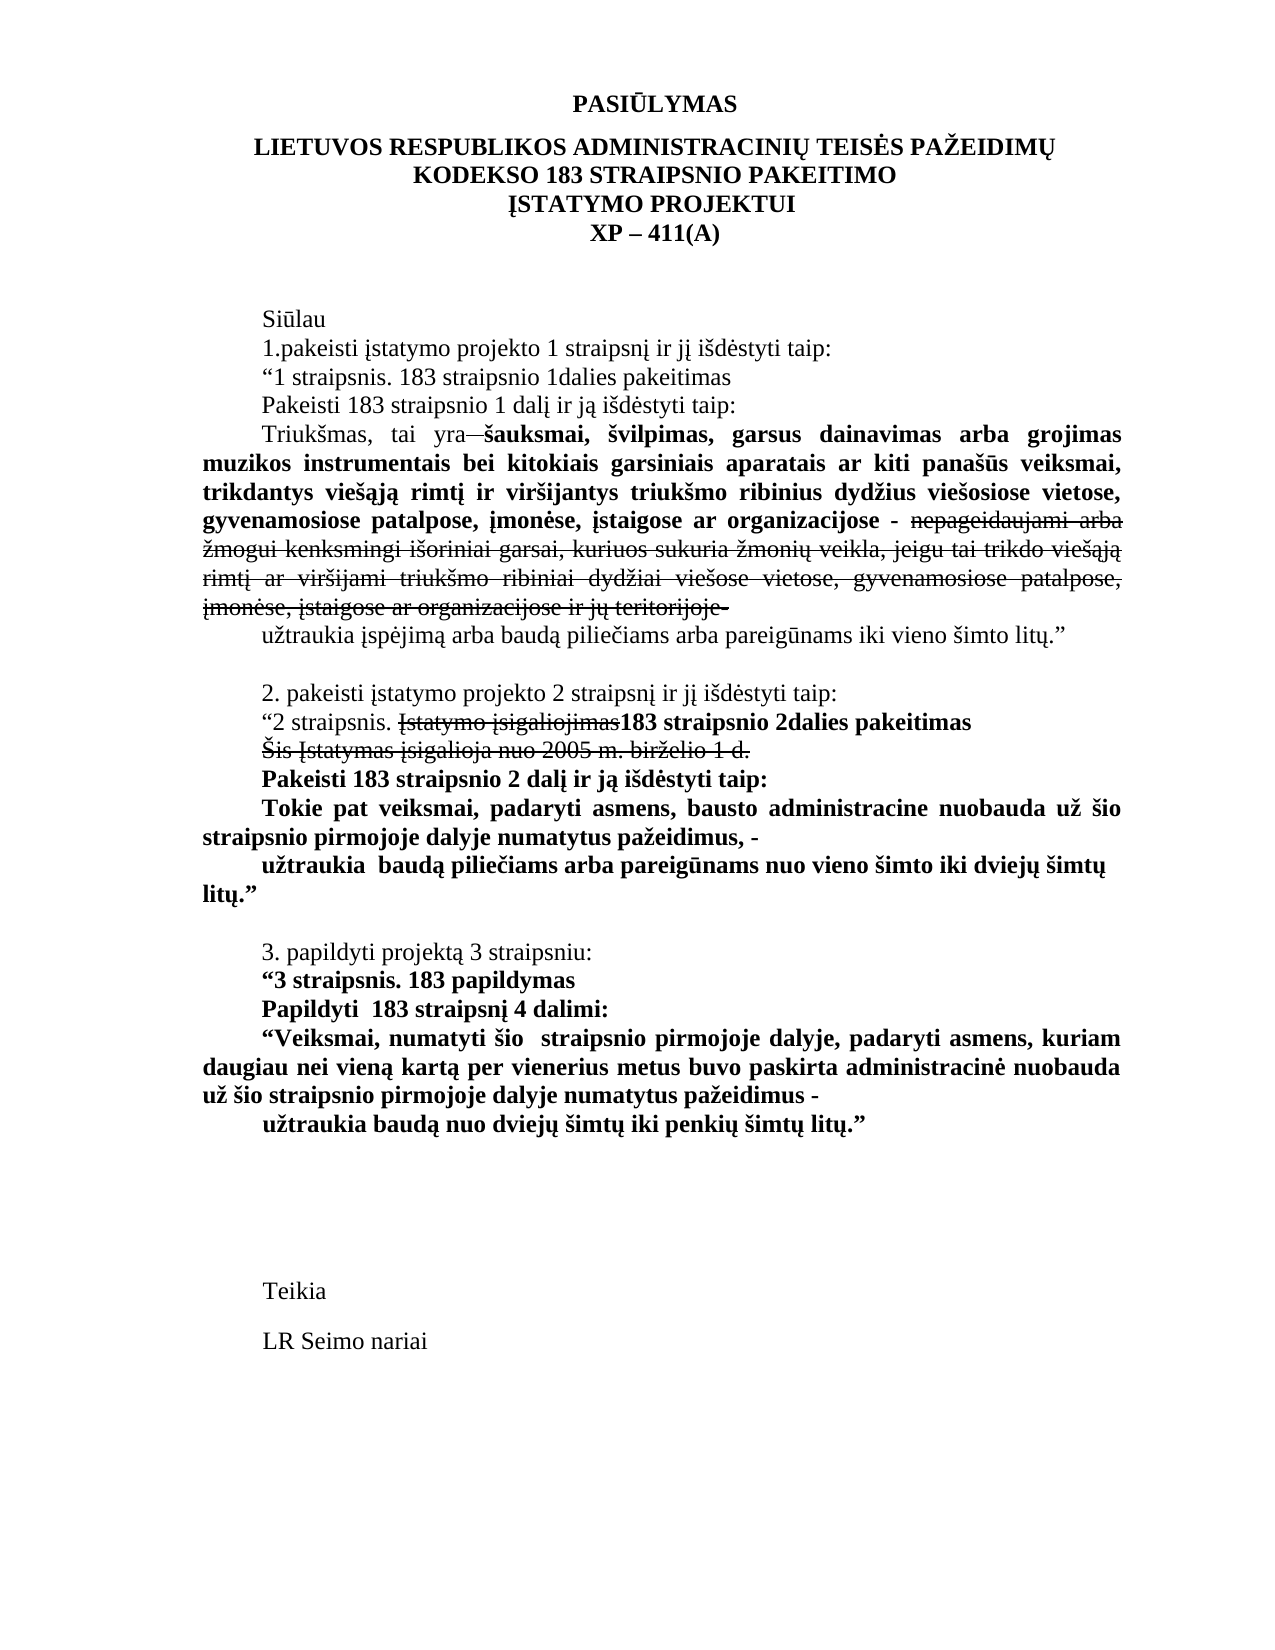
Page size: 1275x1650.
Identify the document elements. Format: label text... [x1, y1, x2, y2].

text užtraukia baudą nuo dviejų šimtų iki penkių šimtų litų.” [187, 1109, 1122, 1138]
text XP – 411(A) [187, 218, 1122, 247]
subtitle Teikia [187, 1276, 1122, 1305]
text Tokie pat veiksmai, padaryti asmens, bausto administracine nuobauda už šio straipsnio pirmojoje dalyje numatytus pažeidimus, - [202, 793, 1122, 851]
text Šis Įstatymas įsigalioja nuo 2005 m. birželio 1 d. [202, 736, 1122, 764]
text 2. pakeisti įstatymo projekto 2 straipsnį ir jį išdėstyti taip: [202, 678, 1122, 707]
text Triukšmas, tai yra šauksmai, švilpimas, garsus dainavimas arba grojimas muzikos instrumentais bei kitokiais garsiniais aparatais ar kiti panašūs veiksmai, trikdantys viešąją rimtį ir viršijantys triukšmo ribinius dydžius viešosiose vietose, gyvenamosiose patalpose, įmonėse, įstaigose ar organizacijose - nepageidaujami arba žmogui kenksmingi išoriniai garsai, kuriuos sukuria žmonių veikla, jeigu tai trikdo viešąją rimtį ar viršijami triukšmo ribiniai dydžiai viešose vietose, gyvenamosiose patalpose, įmonėse, įstaigose ar organizacijose ir jų teritorijoje- [202, 551, 1122, 579]
text ĮSTATYMO PROJEKTUI [187, 189, 1122, 218]
text “3 straipsnis. 183 papildymas [261, 966, 1122, 994]
text “1 straipsnis. 183 straipsnio 1dalies pakeitimas [225, 362, 1122, 391]
text užtraukia baudą piliečiams arba pareigūnams nuo vieno šimto iki dviejų šimtų litų.” [202, 851, 1122, 908]
text Triukšmas, tai yra šauksmai, švilpimas, garsus dainavimas arba grojimas muzikos instrumentais bei kitokiais garsiniais aparatais ar kiti panašūs veiksmai, trikdantys viešąją rimtį ir viršijantys triukšmo ribinius dydžius viešosiose vietose, gyvenamosiose patalpose, įmonėse, įstaigose ar organizacijose - nepageidaujami arba žmogui kenksmingi išoriniai garsai, kuriuos sukuria žmonių veikla, jeigu tai trikdo viešąją rimtį ar viršijami triukšmo ribiniai dydžiai viešose vietose, gyvenamosiose patalpose, įmonėse, įstaigose ar organizacijose ir jų teritorijoje- [202, 419, 1122, 550]
text “2 straipsnis. Įstatymo įsigaliojimas183 straipsnio 2dalies pakeitimas [202, 707, 1122, 736]
text Pakeisti 183 straipsnio 1 dalį ir ją išdėstyti taip: [202, 391, 1122, 419]
text užtraukia įspėjimą arba baudą piliečiams arba pareigūnams iki vieno šimto litų.” [202, 621, 1122, 649]
text Pakeisti 183 straipsnio 2 dalį ir ją išdėstyti taip: [202, 764, 1122, 793]
title PASIŪLYMAS [187, 89, 1122, 117]
text Triukšmas, tai yra šauksmai, švilpimas, garsus dainavimas arba grojimas muzikos instrumentais bei kitokiais garsiniais aparatais ar kiti panašūs veiksmai, trikdantys viešąją rimtį ir viršijantys triukšmo ribinius dydžius viešosiose vietose, gyvenamosiose patalpose, įmonėse, įstaigose ar organizacijose - nepageidaujami arba žmogui kenksmingi išoriniai garsai, kuriuos sukuria žmonių veikla, jeigu tai trikdo viešąją rimtį ar viršijami triukšmo ribiniai dydžiai viešose vietose, gyvenamosiose patalpose, įmonėse, įstaigose ar organizacijose ir jų teritorijoje- [202, 580, 1122, 621]
subtitle LR Seimo nariai [187, 1326, 1122, 1355]
text 3. papildyti projektą 3 straipsniu: [261, 937, 1122, 966]
text LIETUVOS RESPUBLIKOS ADMINISTRACINIŲ TEISĖS PAŽEIDIMŲ KODEKSO 183 STRAIPSNIO PAKEITIMO [187, 132, 1122, 189]
text Papildyti 183 straipsnį 4 dalimi: [202, 994, 1122, 1023]
text Siūlau [225, 304, 1122, 333]
text “Veiksmai, numatyti šio straipsnio pirmojoje dalyje, padaryti asmens, kuriam daugiau nei vieną kartą per vienerius metus buvo paskirta administracinė nuobauda už šio straipsnio pirmojoje dalyje numatytus pažeidimus - [202, 1023, 1122, 1109]
text 1.pakeisti įstatymo projekto 1 straipsnį ir jį išdėstyti taip: [225, 333, 1122, 362]
